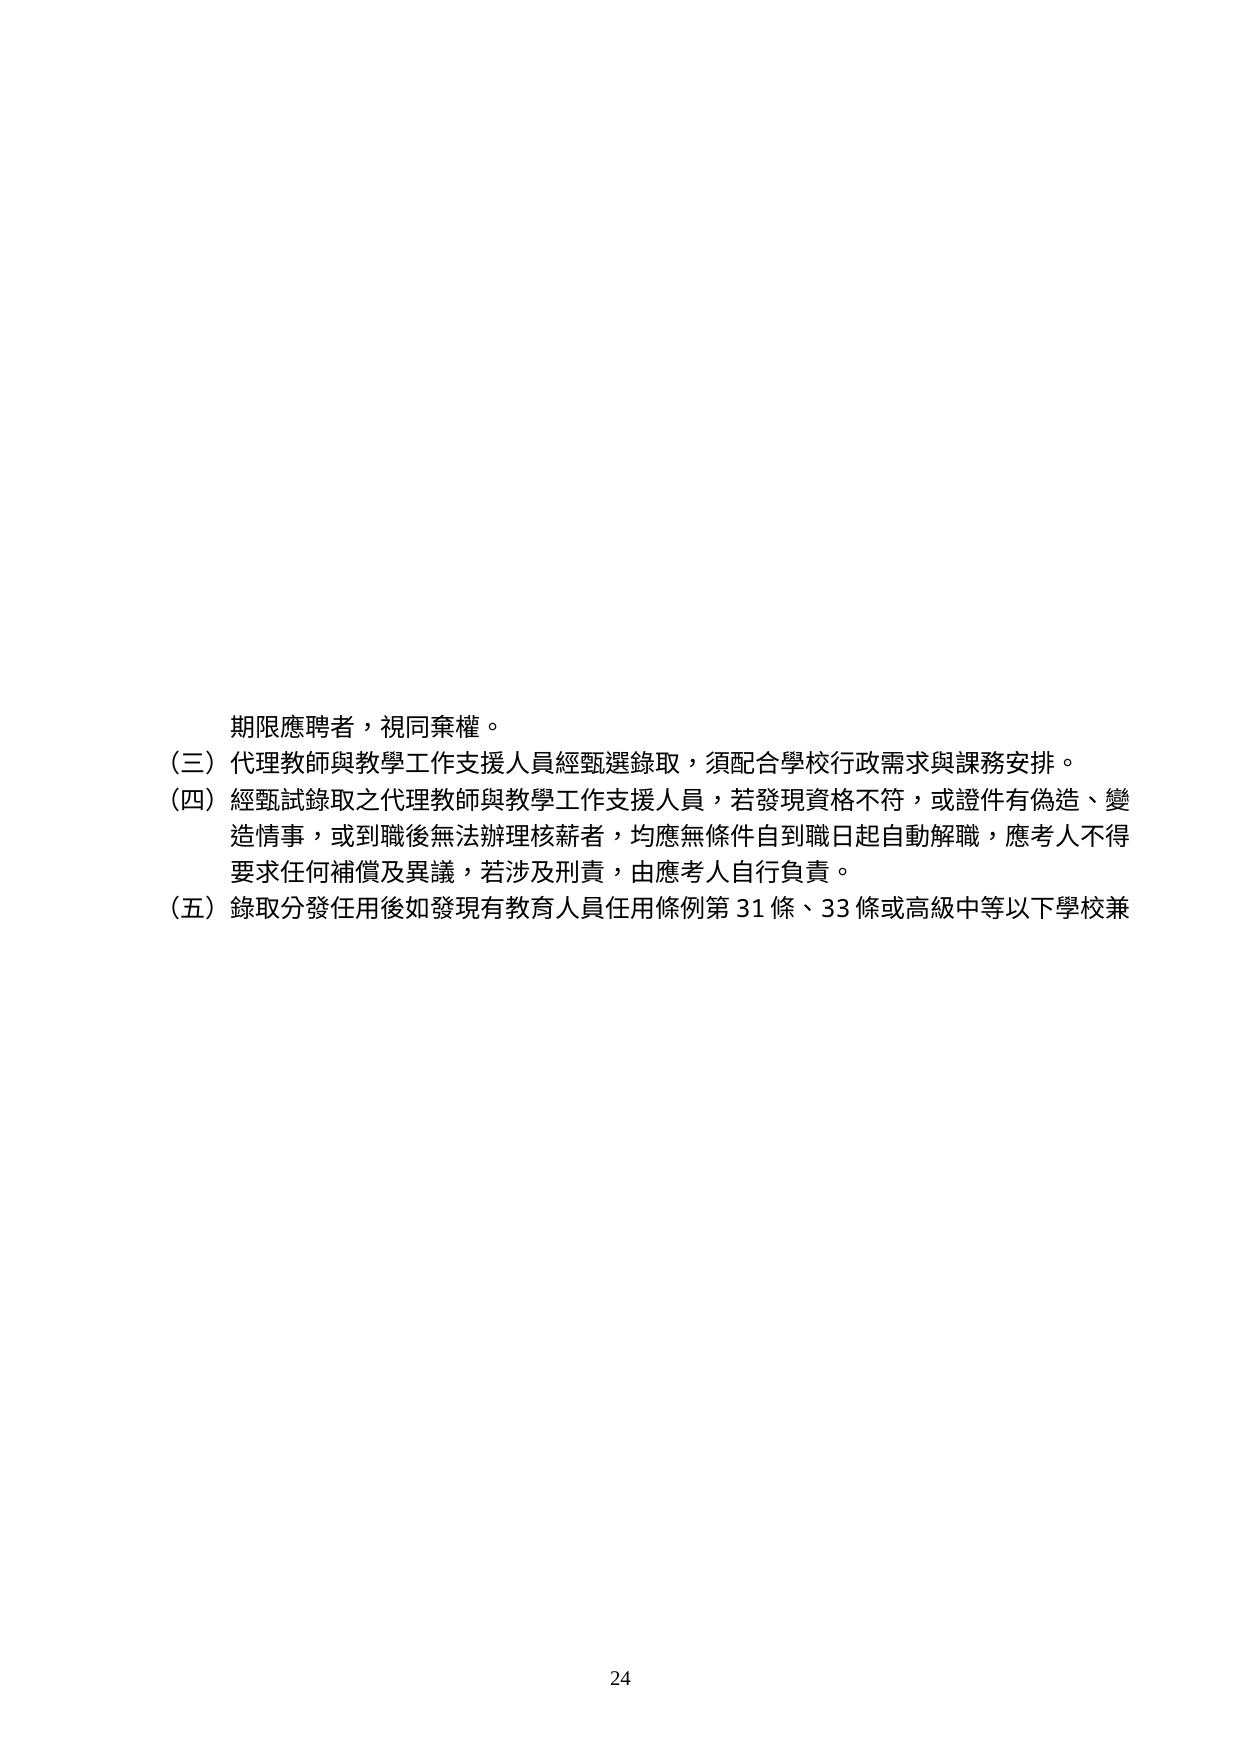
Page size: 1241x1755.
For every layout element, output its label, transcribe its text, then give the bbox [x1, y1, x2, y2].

text （四）經甄試錄取之代理教師與教學工作支援人員，若發現資格不符，或證件有偽造、變造情事，或到職後無法辦理核薪者，均應無條件自到職日起自動解職，應考人不得要求任何補償及異議，若涉及刑責，由應考人自行負責。 [155, 780, 1152, 889]
text （三）代理教師與教學工作支援人員經甄選錄取，須配合學校行政需求與課務安排。 [155, 744, 1152, 780]
text 期限應聘者，視同棄權。 [155, 708, 1152, 744]
text （五）錄取分發任用後如發現有教育人員任用條例第31條、33條或高級中等以下學校兼任代課及代理教師聘任辦法第6條、第7條、第9條、第11條及第12條之情事者，依有關法令規定處理。 [155, 889, 1152, 925]
